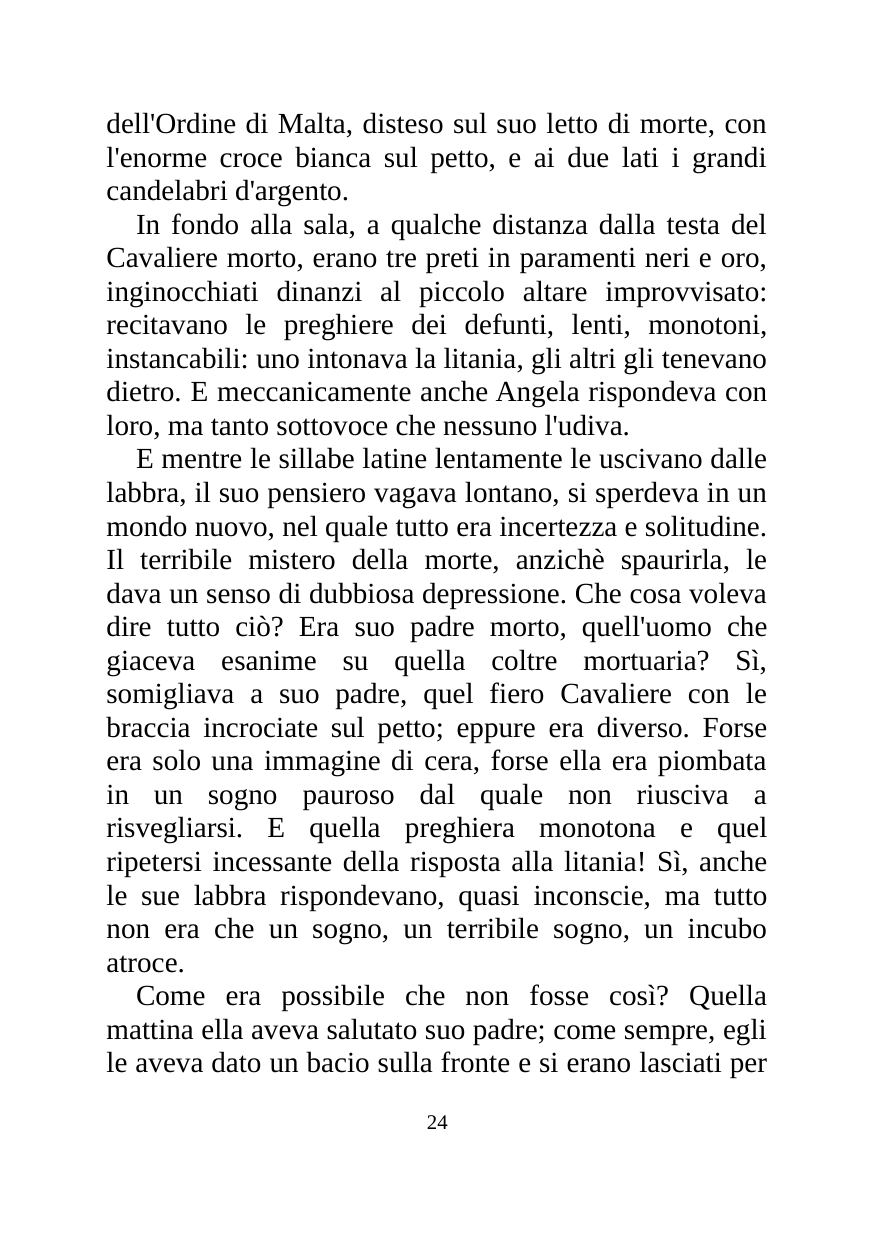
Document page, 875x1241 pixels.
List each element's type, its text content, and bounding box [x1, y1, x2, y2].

text E mentre le sillabe latine lentamente le uscivano dalle labbra, il suo pensiero vagava lontano, si sperdeva in un mondo nuovo, nel quale tutto era incertezza e solitudine. Il terribile mistero della morte, anzichè spaurirla, le dava un senso di dubbiosa depressione. Che cosa voleva dire tutto ciò? Era suo padre morto, quell'uomo che giaceva esanime su quella coltre mortuaria? Sì, somigliava a suo padre, quel fiero Cavaliere con le braccia incrociate sul petto; eppure era diverso. Forse era solo una immagine di cera, forse ella era piombata in un sogno pauroso dal quale non riusciva a risvegliarsi. E quella preghiera monotona e quel ripetersi incessante della risposta alla litania! Sì, anche le sue labbra rispondevano, quasi inconscie, ma tutto non era che un sogno, un terribile sogno, un incubo atroce. [106, 442, 768, 978]
text dell'Ordine di Malta, disteso sul suo letto di morte, con l'enorme croce bianca sul petto, e ai due lati i grandi candelabri d'argento. [106, 106, 768, 207]
text In fondo alla sala, a qualche distanza dalla testa del Cavaliere morto, erano tre preti in paramenti neri e oro, inginocchiati dinanzi al piccolo altare improvvisato: recitavano le preghiere dei defunti, lenti, monotoni, instancabili: uno intonava la litania, gli altri gli tenevano dietro. E meccanicamente anche Angela rispondeva con loro, ma tanto sottovoce che nessuno l'udiva. [106, 207, 768, 442]
text Come era possibile che non fosse così? Quella mattina ella aveva salutato suo padre; come sempre, egli le aveva dato un bacio sulla fronte e si erano lasciati per [106, 978, 768, 1079]
